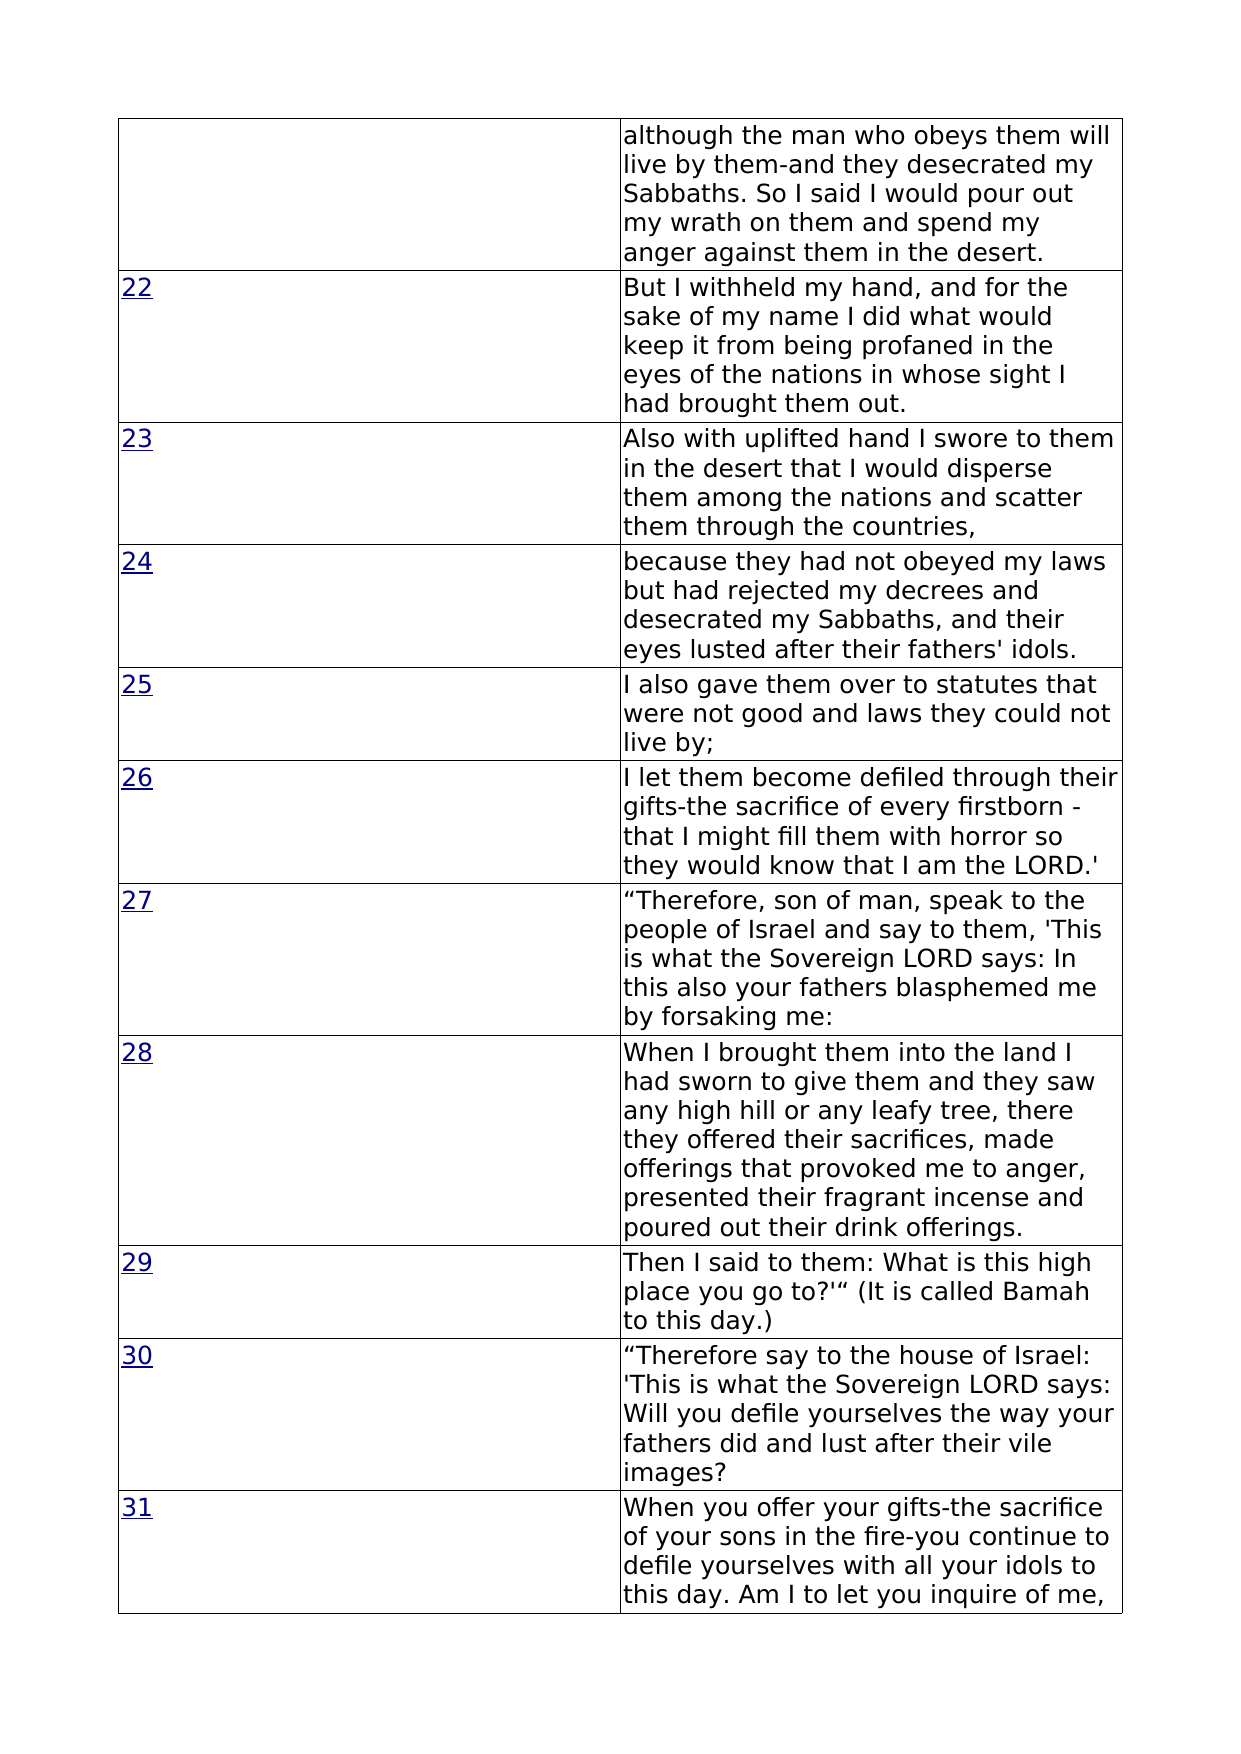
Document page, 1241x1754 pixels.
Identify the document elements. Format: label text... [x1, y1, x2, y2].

table_cell because they had not obeyed my laws but had rejected my decrees and desecrated my Sabbaths, and their eyes lusted after their fathers' idols. [621, 545, 1122, 667]
table_cell Also with uplifted hand I swore to them in the desert that I would disperse them among the nations and scatter them through the countries, [621, 423, 1122, 544]
table_cell “Therefore say to the house of Israel: 'This is what the Sovereign LORD says: Will you defile yourselves the way your fathers did and lust after their vile images? [621, 1339, 1122, 1490]
table_cell 30 [119, 1339, 620, 1490]
table_cell 23 [119, 423, 620, 544]
table_cell But I withheld my hand, and for the sake of my name I did what would keep it from being profaned in the eyes of the nations in whose sight I had brought them out. [621, 271, 1122, 422]
table_cell 31 [119, 1491, 620, 1613]
table_cell 27 [119, 884, 620, 1035]
table_cell [119, 119, 620, 270]
table_cell although the man who obeys them will live by them-and they desecrated my Sabbaths. So I said I would pour out my wrath on them and spend my anger against them in the desert. [621, 119, 1122, 270]
table_cell “Therefore, son of man, speak to the people of Israel and say to them, 'This is what the Sovereign LORD says: In this also your fathers blasphemed me by forsaking me: [621, 884, 1122, 1035]
table_cell When I brought them into the land I had sworn to give them and they saw any high hill or any leafy tree, there they offered their sacrifices, made offerings that provoked me to anger, presented their fragrant incense and poured out their drink offerings. [621, 1036, 1122, 1245]
table_cell I let them become defiled through their gifts-the sacrifice of every firstborn -that I might fill them with horror so they would know that I am the LORD.' [621, 761, 1122, 883]
table_cell I also gave them over to statutes that were not good and laws they could not live by; [621, 668, 1122, 760]
table_cell 25 [119, 668, 620, 760]
table_cell 22 [119, 271, 620, 422]
table_cell When you offer your gifts-the sacrifice of your sons in the fire-you continue to defile yourselves with all your idols to this day. Am I to let you inquire of me, [621, 1491, 1122, 1613]
table_cell 29 [119, 1246, 620, 1338]
table_cell 28 [119, 1036, 620, 1245]
table_cell 24 [119, 545, 620, 667]
table_cell Then I said to them: What is this high place you go to?'“ (It is called Bamah to this day.) [621, 1246, 1122, 1338]
table_cell 26 [119, 761, 620, 883]
